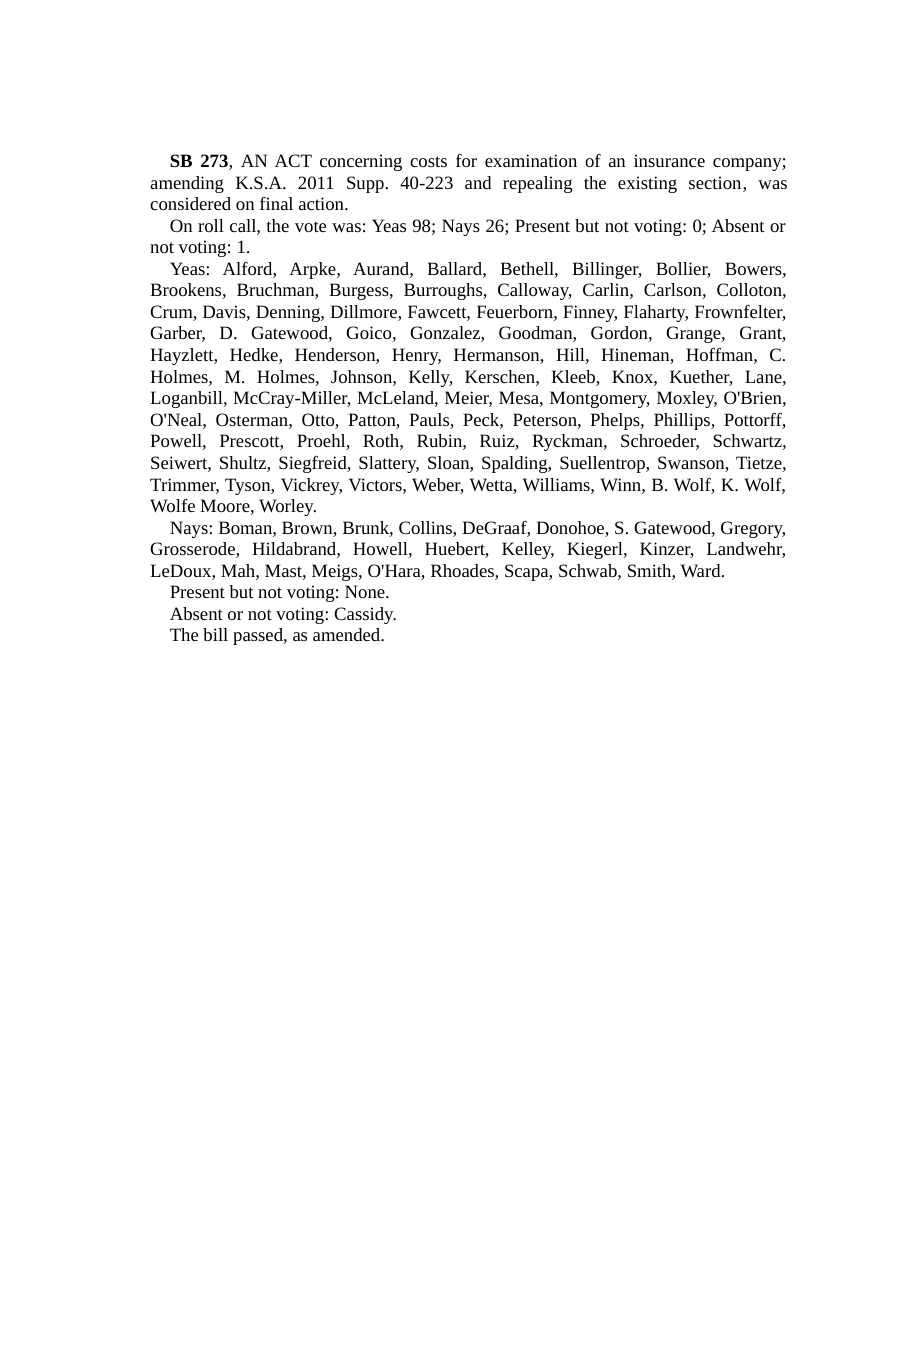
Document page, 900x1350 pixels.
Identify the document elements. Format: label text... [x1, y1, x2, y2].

text SB 273, AN ACT concerning costs for examination of an insurance company; amending K.S.A. 2011 Supp. 40-223 and repealing the existing section, was considered on final action. [150, 150, 787, 215]
text Present but not voting: None. [150, 581, 787, 603]
text Nays: Boman, Brown, Brunk, Collins, DeGraaf, Donohoe, S. Gatewood, Gregory, Grosserode, Hildabrand, Howell, Huebert, Kelley, Kiegerl, Kinzer, Landwehr, LeDoux, Mah, Mast, Meigs, O'Hara, Rhoades, Scapa, Schwab, Smith, Ward. [150, 517, 787, 581]
text On roll call, the vote was: Yeas 98; Nays 26; Present but not voting: 0; Absent or not voting: 1. [150, 215, 787, 258]
text The bill passed, as amended. [150, 624, 787, 646]
text Yeas: Alford, Arpke, Aurand, Ballard, Bethell, Billinger, Bollier, Bowers, Brookens, Bruchman, Burgess, Burroughs, Calloway, Carlin, Carlson, Colloton, Crum, Davis, Denning, Dillmore, Fawcett, Feuerborn, Finney, Flaharty, Frownfelter, Garber, D. Gatewood, Goico, Gonzalez, Goodman, Gordon, Grange, Grant, Hayzlett, Hedke, Henderson, Henry, Hermanson, Hill, Hineman, Hoffman, C. Holmes, M. Holmes, Johnson, Kelly, Kerschen, Kleeb, Knox, Kuether, Lane, Loganbill, McCray-Miller, McLeland, Meier, Mesa, Montgomery, Moxley, O'Brien, O'Neal, Osterman, Otto, Patton, Pauls, Peck, Peterson, Phelps, Phillips, Pottorff, Powell, Prescott, Proehl, Roth, Rubin, Ruiz, Ryckman, Schroeder, Schwartz, Seiwert, Shultz, Siegfreid, Slattery, Sloan, Spalding, Suellentrop, Swanson, Tietze, Trimmer, Tyson, Vickrey, Victors, Weber, Wetta, Williams, Winn, B. Wolf, K. Wolf, Wolfe Moore, Worley. [150, 258, 787, 517]
text Absent or not voting: Cassidy. [150, 603, 787, 624]
